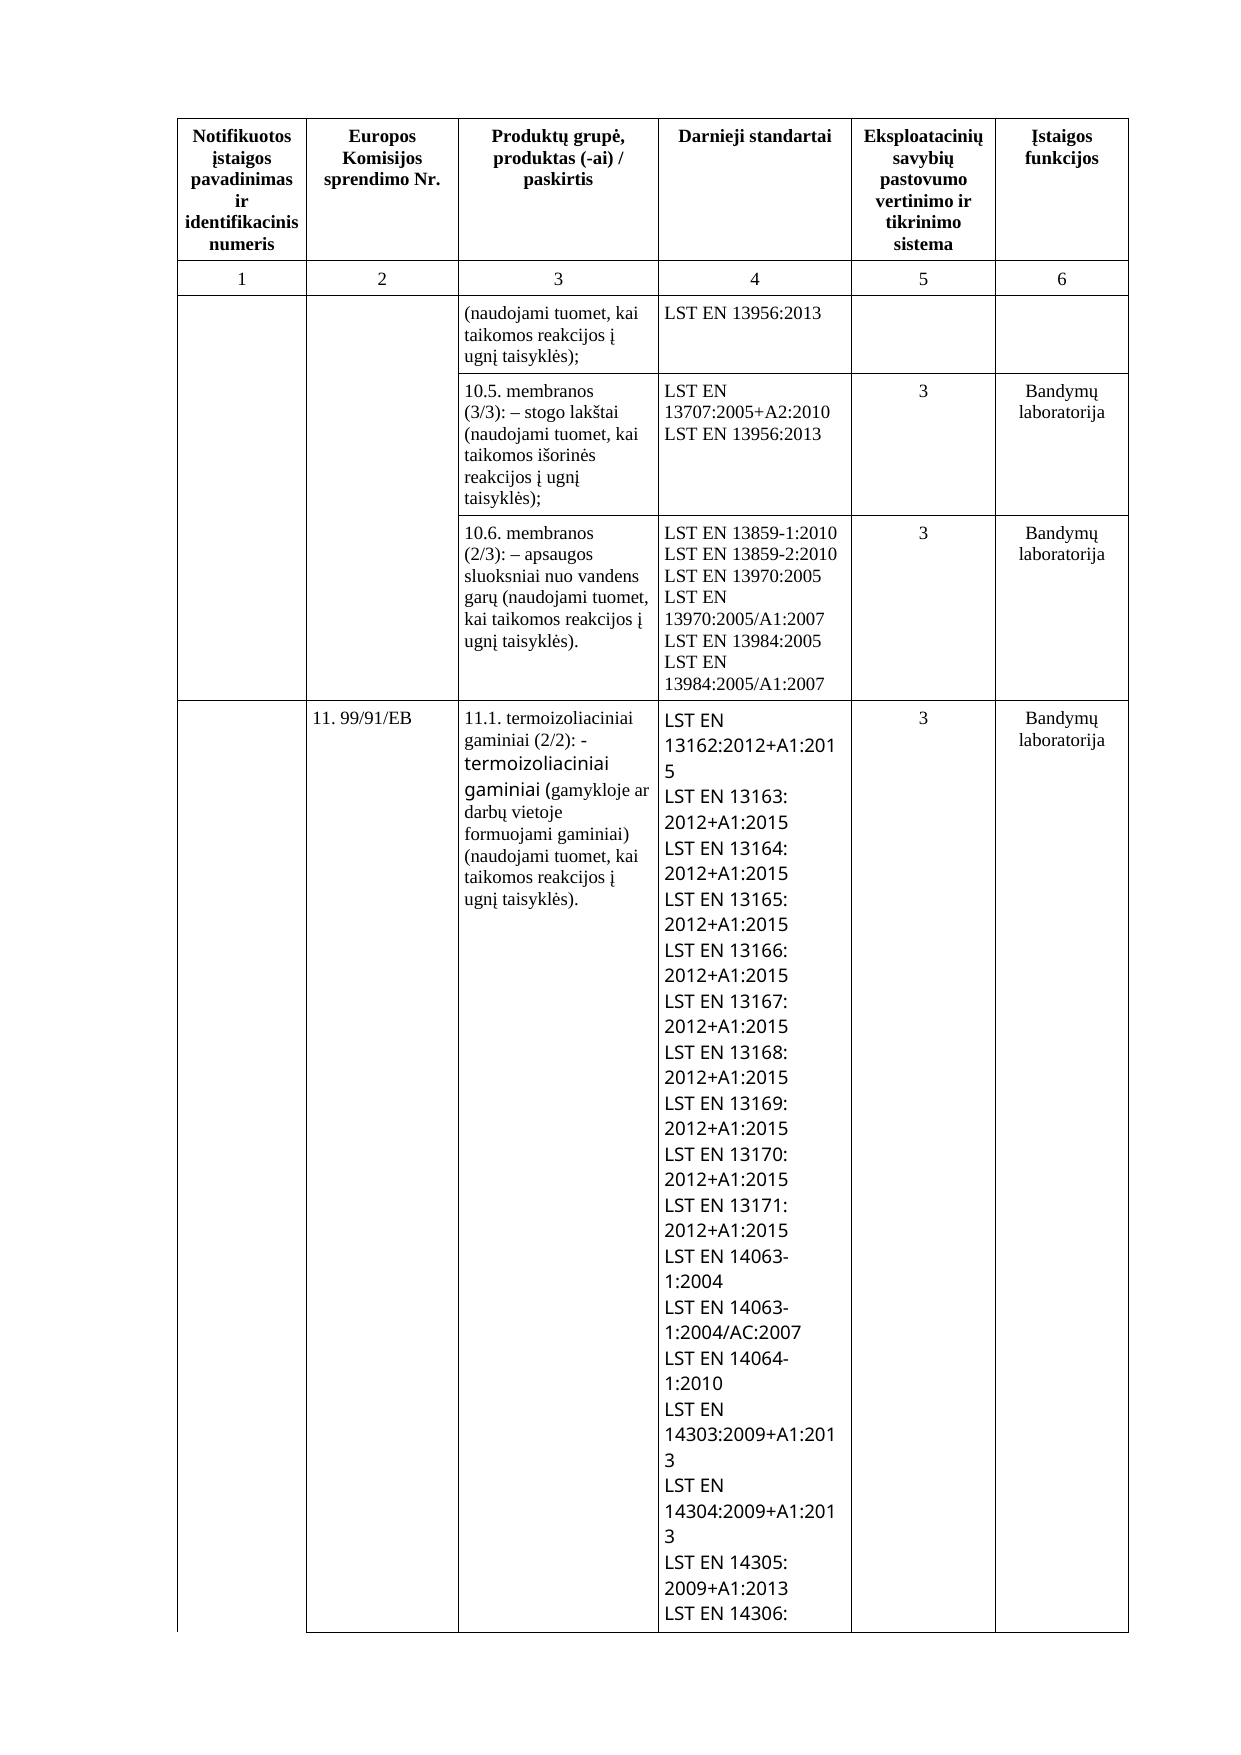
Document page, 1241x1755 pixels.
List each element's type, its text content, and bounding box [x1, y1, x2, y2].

table_header Notifikuotos įstaigos pavadinimas ir identifikacinis numeris [178, 119, 306, 260]
table_cell 3 [459, 261, 658, 295]
table_cell [307, 515, 458, 700]
table_cell LST EN 13956:2013 [659, 296, 851, 372]
table_cell 1 [178, 261, 306, 295]
table_cell [307, 915, 458, 1632]
table_cell Bandymų laboratorija [996, 374, 1128, 515]
table_cell 3 [852, 374, 995, 515]
table_header Įstaigos funkcijos [996, 119, 1128, 260]
table_cell [996, 296, 1128, 372]
table_cell 3 [852, 516, 995, 700]
table_cell [459, 915, 658, 1632]
table_cell 4 [659, 261, 851, 295]
table_cell [852, 296, 995, 372]
table_cell 3 [852, 701, 995, 1632]
table_cell Bandymų laboratorija [996, 516, 1128, 700]
table_cell [178, 915, 306, 1632]
table_cell [178, 296, 306, 372]
table_header Europos Komisijos sprendimo Nr. [307, 119, 458, 260]
table_cell 5 [852, 261, 995, 295]
table_header Darnieji standartai [659, 119, 851, 260]
table_cell 11. 99/91/EB [307, 701, 458, 915]
table_cell 10.6. membranos (2/3): – apsaugos sluoksniai nuo vandens garų (naudojami tuomet, kai taikomos reakcijos į ugnį taisyklės). [459, 516, 658, 700]
table_header Eksploatacinių savybių pastovumo vertinimo ir tikrinimo sistema [852, 119, 995, 260]
table_cell LST EN 13859-1:2010 LST EN 13859-2:2010 LST EN 13970:2005 LST EN 13970:2005/A1:2007 LST EN 13984:2005 LST EN 13984:2005/A1:2007 [659, 516, 851, 700]
table_cell [178, 701, 306, 915]
table_cell Bandymų laboratorija [996, 701, 1128, 1632]
table_cell 2 [307, 261, 458, 295]
table_cell LST EN 13707:2005+A2:2010 LST EN 13956:2013 [659, 374, 851, 515]
table_cell 10.5. membranos (3/3): – stogo lakštai (naudojami tuomet, kai taikomos išorinės reakcijos į ugnį taisyklės); [459, 374, 658, 515]
table_cell [307, 373, 458, 515]
table_cell 11.1. termoizoliaciniai gaminiai (2/2): - termoizoliaciniai gaminiai (gamykloje ar darbų vietoje formuojami gaminiai) (naudojami tuomet, kai taikomos reakcijos į ugnį taisyklės). [459, 701, 658, 915]
table_cell [178, 373, 306, 515]
table_cell 6 [996, 261, 1128, 295]
table_header Produktų grupė, produktas (-ai) / paskirtis [459, 119, 658, 260]
table_cell (naudojami tuomet, kai taikomos reakcijos į ugnį taisyklės); [459, 296, 658, 372]
table_cell [307, 296, 458, 372]
table_cell [178, 515, 306, 700]
table_cell LST EN 13162:2012+A1:2015 LST EN 13163: 2012+A1:2015 LST EN 13164: 2012+A1:2015 LST EN 13165: 2012+A1:2015 LST EN 13166: 2012+A1:2015 LST EN 13167: 2012+A1:2015 LST EN 13168: 2012+A1:2015 LST EN 13169: 2012+A1:2015 LST EN 13170: 2012+A1:2015 LST EN 13171: 2012+A1:2015 LST EN 14063-1:2004 LST EN 14063-1:2004/AC:2007 LST EN 14064-1:2010 LST EN 14303:2009+A1:2013 LST EN 14304:2009+A1:2013 LST EN 14305: 2009+A1:2013 LST EN 14306: [659, 701, 851, 1632]
